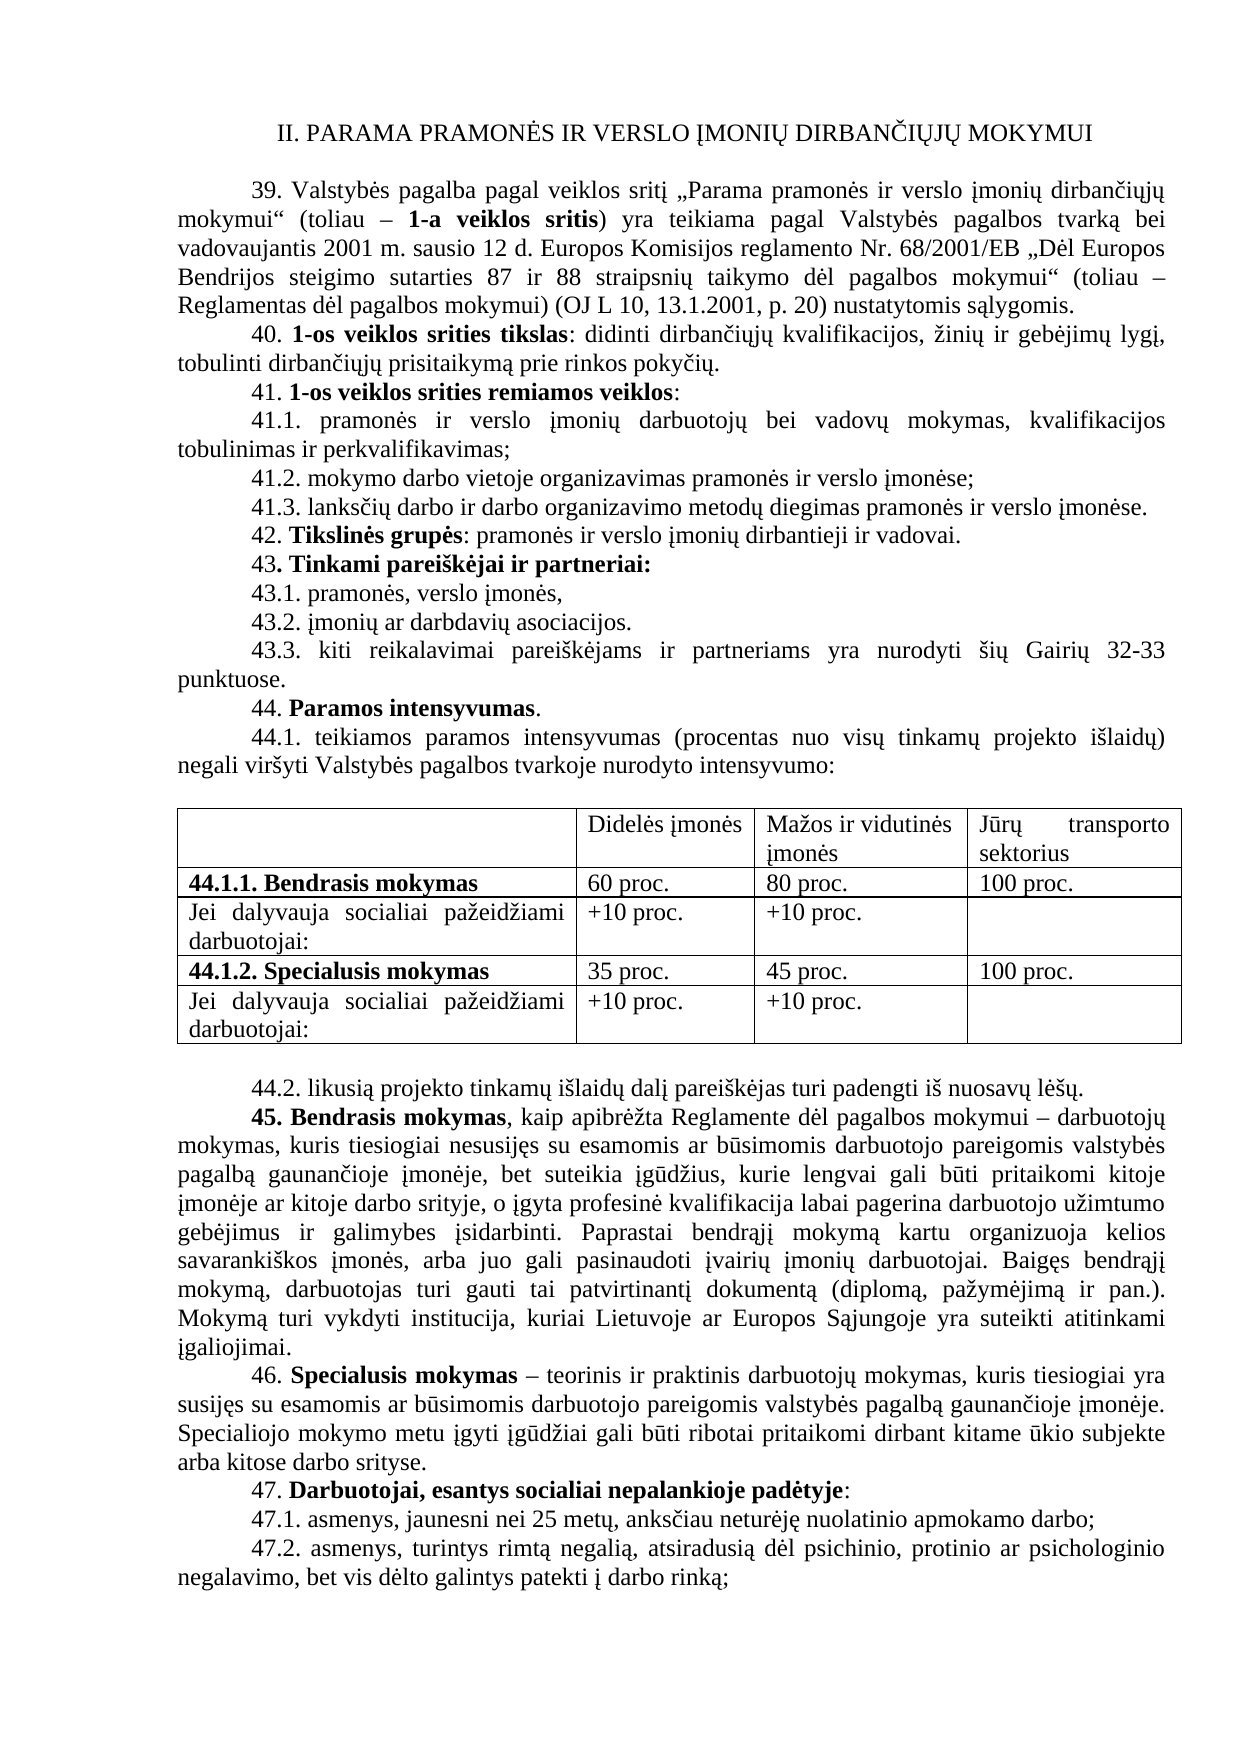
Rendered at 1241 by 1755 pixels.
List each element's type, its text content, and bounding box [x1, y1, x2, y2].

table_cell Jei dalyvauja socialiai pažeidžiami darbuotojai: [178, 898, 576, 955]
table_cell 44.1.2. Specialusis mokymas [178, 956, 576, 985]
table_cell 60 proc. [577, 868, 754, 896]
text 40. 1-os veiklos srities tikslas: didinti dirbančiųjų kvalifikacijos, žinių ir gebėjimų lygį, tobulinti dirbančiųjų prisitaikymą prie rinkos pokyčių. [177, 319, 1166, 377]
table_header Jūrų transporto sektorius [968, 809, 1181, 867]
text 41. 1-os veiklos srities remiamos veiklos: [177, 377, 1166, 406]
table_cell 35 proc. [577, 956, 754, 985]
text 47.1. asmenys, jaunesni nei 25 metų, anksčiau neturėję nuolatinio apmokamo darbo; [177, 1504, 1166, 1533]
text 43. Tinkami pareiškėjai ir partneriai: [177, 549, 1166, 578]
table_cell +10 proc. [577, 898, 754, 955]
text 42. Tikslinės grupės: pramonės ir verslo įmonių dirbantieji ir vadovai. [177, 521, 1166, 549]
text 46. Specialusis mokymas – teorinis ir praktinis darbuotojų mokymas, kuris tiesiogiai yra susijęs su esamomis ar būsimomis darbuotojo pareigomis valstybės pagalbą gaunančioje įmonėje. Specialiojo mokymo metu įgyti įgūdžiai gali būti ribotai pritaikomi dirbant kitame ūkio subjekte arba kitose darbo srityse. [177, 1361, 1166, 1476]
text 44.1. teikiamos paramos intensyvumas (procentas nuo visų tinkamų projekto išlaidų) negali viršyti Valstybės pagalbos tvarkoje nurodyto intensyvumo: [177, 722, 1166, 779]
text 43.1. pramonės, verslo įmonės, [177, 578, 1166, 607]
table_cell 44.1.1. Bendrasis mokymas [178, 868, 576, 896]
text 45. Bendrasis mokymas, kaip apibrėžta Reglamente dėl pagalbos mokymui – darbuotojų mokymas, kuris tiesiogiai nesusijęs su esamomis ar būsimomis darbuotojo pareigomis valstybės pagalbą gaunančioje įmonėje, bet suteikia įgūdžius, kurie lengvai gali būti pritaikomi kitoje įmonėje ar kitoje darbo srityje, o įgyta profesinė kvalifikacija labai pagerina darbuotojo užimtumo gebėjimus ir galimybes įsidarbinti. Paprastai bendrąjį mokymą kartu organizuoja kelios savarankiškos įmonės, arba juo gali pasinaudoti įvairių įmonių darbuotojai. Baigęs bendrąjį mokymą, darbuotojas turi gauti tai patvirtinantį dokumentą (diplomą, pažymėjimą ir pan.). Mokymą turi vykdyti institucija, kuriai Lietuvoje ar Europos Sąjungoje yra suteikti atitinkami įgaliojimai. [177, 1102, 1166, 1361]
table_cell 45 proc. [755, 956, 967, 985]
text 44.2. likusią projekto tinkamų išlaidų dalį pareiškėjas turi padengti iš nuosavų lėšų. [177, 1073, 1166, 1102]
table_header Didelės įmonės [577, 809, 754, 867]
text 43.3. kiti reikalavimai pareiškėjams ir partneriams yra nurodyti šių Gairių 32-33 punktuose. [177, 636, 1166, 693]
text 47. Darbuotojai, esantys socialiai nepalankioje padėtyje: [177, 1476, 1166, 1504]
table_cell +10 proc. [577, 986, 754, 1043]
table_cell 100 proc. [968, 956, 1181, 985]
text II. PARAMA PRAMONĖS IR VERSLO ĮMONIŲ DIRBANČIŲJŲ MOKYMUI [177, 118, 1166, 147]
table_header Mažos ir vidutinės įmonės [755, 809, 967, 867]
text 41.3. lanksčių darbo ir darbo organizavimo metodų diegimas pramonės ir verslo įmonėse. [177, 492, 1166, 521]
table_cell +10 proc. [755, 986, 967, 1043]
table_cell Jei dalyvauja socialiai pažeidžiami darbuotojai: [178, 986, 576, 1043]
text 43.2. įmonių ar darbdavių asociacijos. [177, 607, 1166, 636]
table_cell [968, 898, 1181, 955]
text 41.1. pramonės ir verslo įmonių darbuotojų bei vadovų mokymas, kvalifikacijos tobulinimas ir perkvalifikavimas; [177, 406, 1166, 463]
table_header [178, 809, 576, 867]
table_cell 80 proc. [755, 868, 967, 896]
text 47.2. asmenys, turintys rimtą negalią, atsiradusią dėl psichinio, protinio ar psichologinio negalavimo, bet vis dėlto galintys patekti į darbo rinką; [177, 1533, 1166, 1591]
table_cell +10 proc. [755, 898, 967, 955]
text 41.2. mokymo darbo vietoje organizavimas pramonės ir verslo įmonėse; [177, 463, 1166, 492]
table_cell 100 proc. [968, 868, 1181, 896]
table_cell [968, 986, 1181, 1043]
text 44. Paramos intensyvumas. [177, 693, 1166, 722]
text 39. Valstybės pagalba pagal veiklos sritį „Parama pramonės ir verslo įmonių dirbančiųjų mokymui“ (toliau – 1-a veiklos sritis) yra teikiama pagal Valstybės pagalbos tvarką bei vadovaujantis 2001 m. sausio 12 d. Europos Komisijos reglamento Nr. 68/2001/EB „Dėl Europos Bendrijos steigimo sutarties 87 ir 88 straipsnių taikymo dėl pagalbos mokymui“ (toliau – Reglamentas dėl pagalbos mokymui) (OJ L 10, 13.1.2001, p. 20) nustatytomis sąlygomis. [177, 176, 1166, 319]
